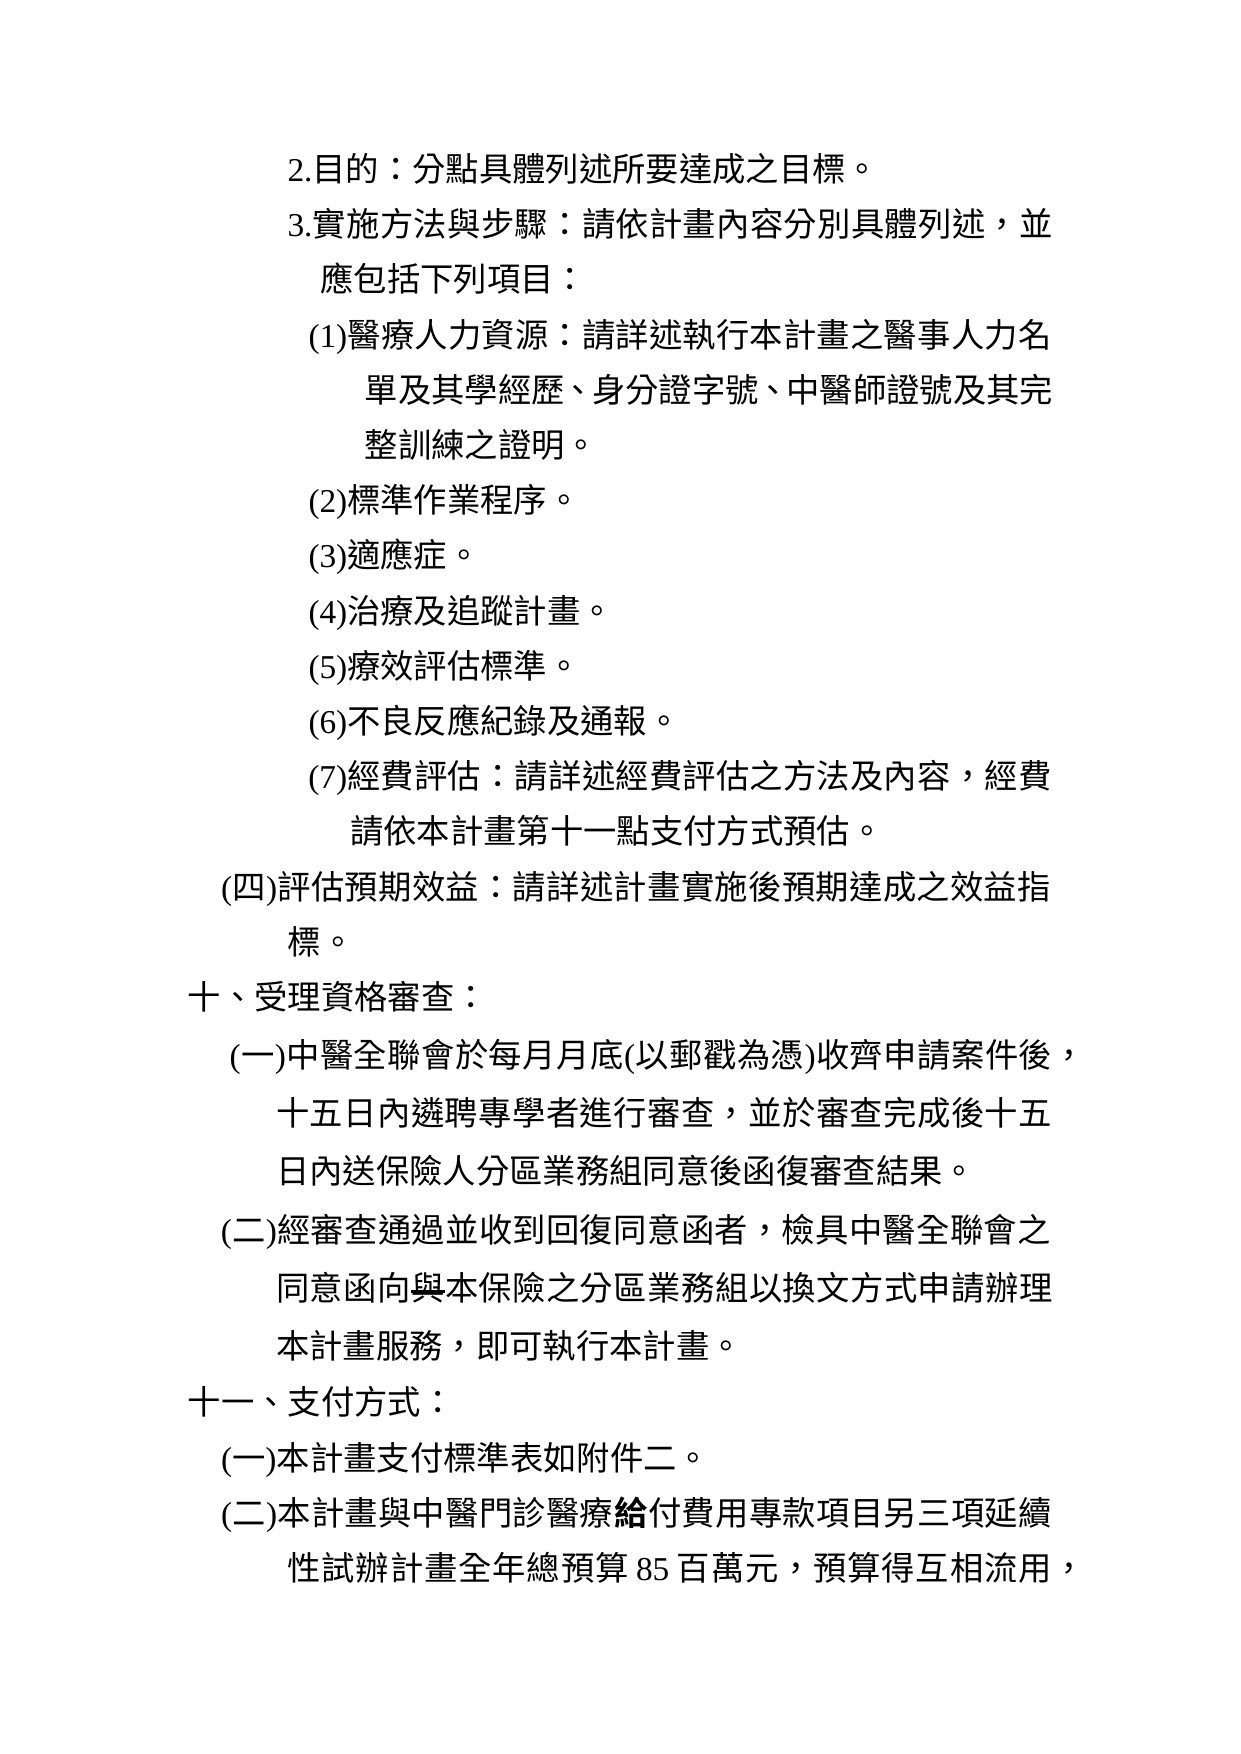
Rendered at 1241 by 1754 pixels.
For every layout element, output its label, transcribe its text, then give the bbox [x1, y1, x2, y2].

text (四)評估預期效益：請詳述計畫實施後預期達成之效益指標。 [221, 855, 1053, 965]
text 2.目的：分點具體列述所要達成之目標。 [287, 137, 1053, 192]
text 十一、支付方式： [187, 1371, 1053, 1426]
text (1)醫療人力資源：請詳述執行本計畫之醫事人力名單及其學經歷、身分證字號、中醫師證號及其完整訓練之證明。 [308, 303, 1053, 468]
text (3)適應症。 [308, 524, 1053, 579]
text (2)標準作業程序。 [308, 468, 1053, 524]
text (一)本計畫支付標準表如附件二。 [221, 1426, 1053, 1481]
text (4)治療及追蹤計畫。 [308, 579, 1053, 634]
text (一)中醫全聯會於每月月底(以郵戳為憑)收齊申請案件後，十五日內遴聘專學者進行審查，並於審查完成後十五日內送保險人分區業務組同意後函復審查結果。 [221, 1021, 1053, 1196]
text (6)不良反應紀錄及通報。 [308, 689, 1053, 744]
text 十、受理資格審查： [187, 965, 1053, 1021]
text (二)本計畫與中醫門診醫療給付費用專款項目另三項延續性試辦計畫全年總預算85百萬元，預算得互相流用，按季均分及結算，並暫以每點1元支付，當季預算若有結餘則流用至下季，當預算不足時，採浮動點值計算暫結。年底時進行全年結算，惟每點支付金額不高於1元。 [221, 1481, 1053, 1591]
text (5)療效評估標準。 [308, 634, 1053, 689]
text (二)經審查通過並收到回復同意函者，檢具中醫全聯會之同意函向與本保險之分區業務組以換文方式申請辦理本計畫服務，即可執行本計畫。 [221, 1196, 1053, 1371]
text 3.實施方法與步驟：請依計畫內容分別具體列述，並應包括下列項目： [287, 192, 1053, 303]
text (7)經費評估：請詳述經費評估之方法及內容，經費請依本計畫第十一點支付方式預估。 [308, 744, 1053, 855]
